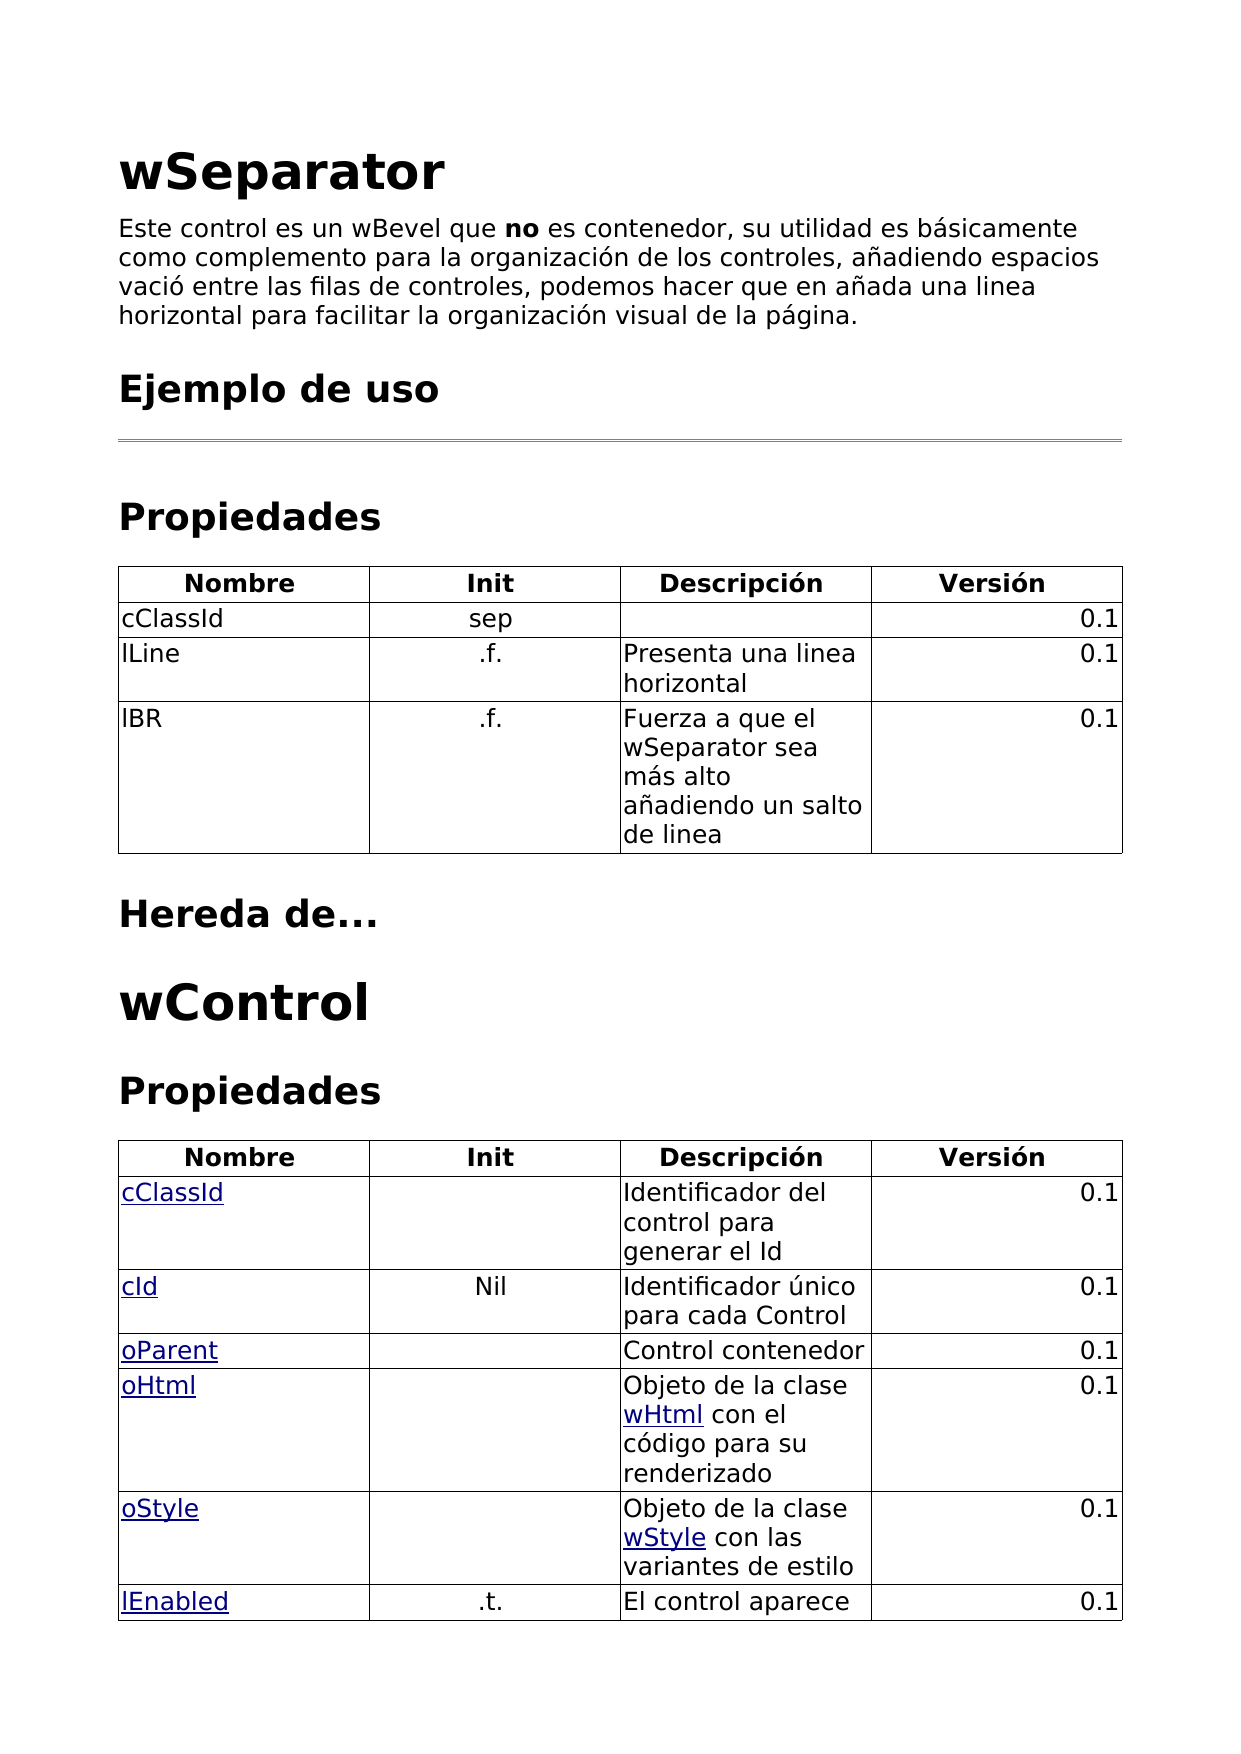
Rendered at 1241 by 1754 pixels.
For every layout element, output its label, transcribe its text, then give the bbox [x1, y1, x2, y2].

table_cell cId [119, 1270, 369, 1333]
table_cell cClassId [119, 1177, 369, 1269]
table_cell El control aparece [621, 1585, 871, 1619]
table_cell 0.1 [872, 702, 1122, 853]
table_cell Fuerza a que el wSeparator sea más alto añadiendo un salto de linea [621, 702, 871, 853]
table_header Versión [872, 567, 1122, 602]
table_cell 0.1 [872, 1369, 1122, 1491]
table_cell 0.1 [872, 1492, 1122, 1584]
subtitle Propiedades [118, 496, 1122, 539]
table_cell .f. [370, 702, 620, 853]
table_cell Objeto de la clase wStyle con las variantes de estilo [621, 1492, 871, 1584]
table_cell Identificador del control para generar el Id [621, 1177, 871, 1269]
table_cell lBR [119, 702, 369, 853]
text Este control es un wBevel que no es contenedor, su utilidad es básicamente como complemento para la organización de los controles, añadiendo espacios vació entre las filas de controles, podemos hacer que en añada una linea horizontal para facilitar la organización visual de la página. [118, 214, 1122, 331]
subtitle Ejemplo de uso [118, 368, 1122, 412]
table_cell 0.1 [872, 1585, 1122, 1619]
table_cell 0.1 [872, 638, 1122, 701]
table_cell Identificador único para cada Control [621, 1270, 871, 1333]
table_cell Objeto de la clase wHtml con el código para su renderizado [621, 1369, 871, 1491]
table_cell [370, 1369, 620, 1491]
table_cell oStyle [119, 1492, 369, 1584]
table_cell cClassId [119, 603, 369, 637]
table_cell 0.1 [872, 1334, 1122, 1368]
table_cell sep [370, 603, 620, 637]
subtitle Propiedades [118, 1069, 1122, 1113]
table_cell oHtml [119, 1369, 369, 1491]
table_header Descripción [621, 567, 871, 602]
table_cell Control contenedor [621, 1334, 871, 1368]
subtitle wControl [118, 974, 1122, 1032]
table_cell 0.1 [872, 1177, 1122, 1269]
table_cell [370, 1492, 620, 1584]
table_header Init [370, 567, 620, 602]
table_header Versión [872, 1141, 1122, 1176]
table_cell 0.1 [872, 603, 1122, 637]
table_cell 0.1 [872, 1270, 1122, 1333]
table_cell Nil [370, 1270, 620, 1333]
table_cell [621, 603, 871, 637]
table_header Nombre [119, 567, 369, 602]
table_header Init [370, 1141, 620, 1176]
table_cell .f. [370, 638, 620, 701]
subtitle Hereda de... [118, 893, 1122, 936]
table_cell Presenta una linea horizontal [621, 638, 871, 701]
table_cell .t. [370, 1585, 620, 1619]
table_cell oParent [119, 1334, 369, 1368]
table_header Descripción [621, 1141, 871, 1176]
table_cell [370, 1334, 620, 1368]
table_cell [370, 1177, 620, 1269]
table_header Nombre [119, 1141, 369, 1176]
subtitle wSeparator [118, 143, 1122, 201]
table_cell lEnabled [119, 1585, 369, 1619]
table_cell lLine [119, 638, 369, 701]
